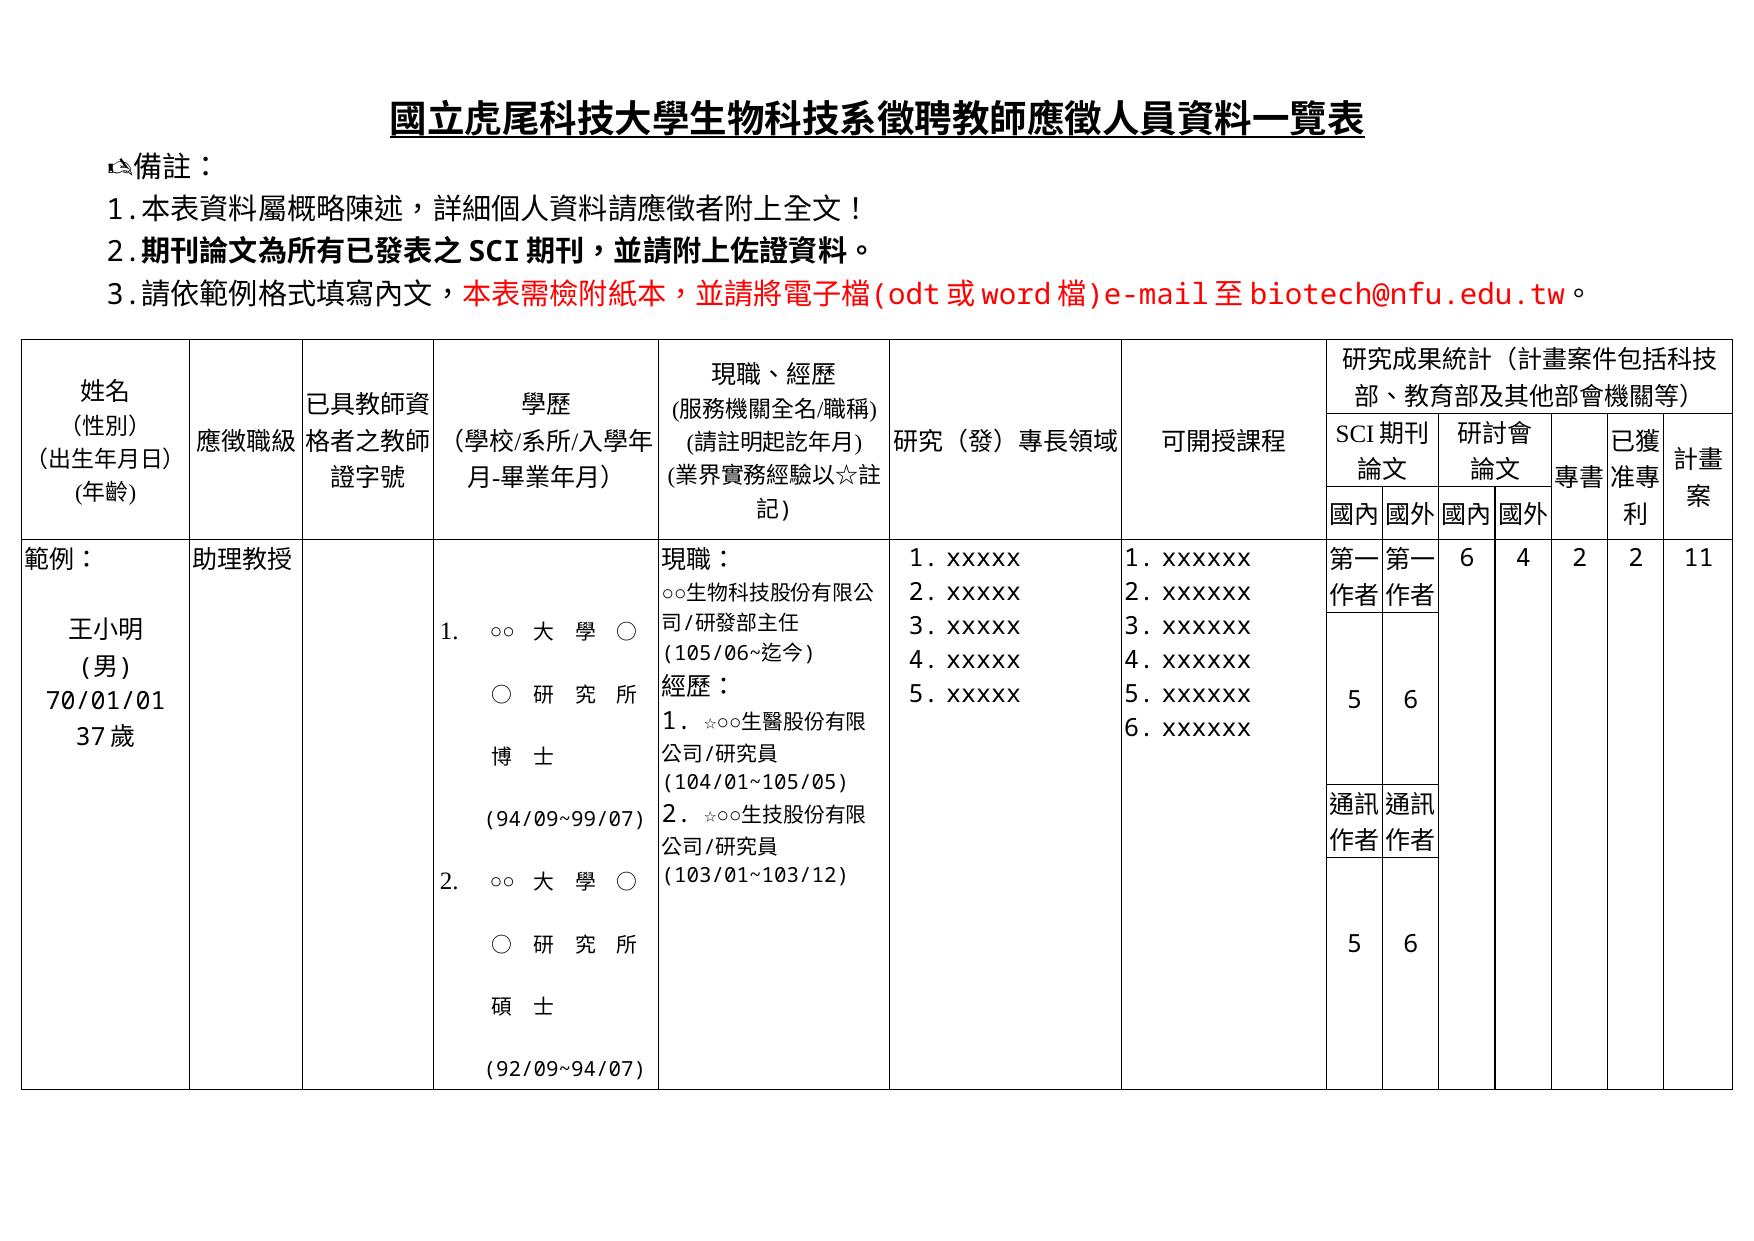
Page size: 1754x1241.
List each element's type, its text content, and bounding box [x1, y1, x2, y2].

table_cell 4 [1496, 540, 1551, 1089]
table_cell 專書 [1552, 414, 1607, 538]
table_header 應徴職級 [190, 340, 302, 538]
table_cell 第一作者 [1327, 540, 1382, 612]
table_cell 11 [1664, 540, 1732, 1089]
table_cell 助理教授 [190, 540, 302, 1089]
table_header 姓名 （性別） （出生年月日） (年齡) [22, 340, 189, 538]
table_cell 5 [1327, 858, 1382, 1089]
table_header 研究（發）專長領域 [890, 340, 1121, 538]
table_cell 5 [1327, 613, 1382, 783]
text 備註： [106, 143, 1724, 185]
table_cell 已獲准專利 [1608, 414, 1663, 538]
text 3.請依範例格式填寫內文，本表需檢附紙本，並請將電子檔(odt或word檔)e-mail至biotech@nfu.edu.tw。 [106, 270, 1724, 313]
table_header 學歷 （學校/系所/入學年月-畢業年月） [434, 340, 658, 538]
table_cell ○○大學○○研究所博士(94/09~99/07) ○○大學○○研究所碩士(92/09~94/07) ○○大學○○系學士(88/09~92/07) [434, 540, 658, 1089]
table_cell 通訊作者 [1327, 785, 1382, 857]
table_cell 6 [1383, 858, 1438, 1089]
table_cell xxxxxx xxxxxx xxxxxx xxxxxx xxxxxx xxxxxx [1122, 540, 1326, 1089]
table_cell SCI期刊論文 [1327, 414, 1438, 486]
table_cell 國內 [1439, 487, 1494, 538]
table_header 已具教師資格者之教師證字號 [303, 340, 433, 538]
text 2.期刊論文為所有已發表之SCI期刊，並請附上佐證資料。 [106, 228, 1724, 270]
table_cell 範例： 王小明 (男) 70/01/01 37歲 [22, 540, 189, 1089]
table_cell 通訊作者 [1383, 785, 1438, 857]
text 1.本表資料屬概略陳述，詳細個人資料請應徵者附上全文！ [106, 185, 1724, 228]
table_cell 研討會 論文 [1439, 414, 1551, 486]
table_cell 國內 [1327, 487, 1382, 538]
table_cell 國外 [1383, 487, 1438, 538]
table_cell 第一作者 [1383, 540, 1438, 612]
table_cell 6 [1383, 613, 1438, 783]
table_header 可開授課程 [1122, 340, 1326, 538]
table_cell 6 [1439, 540, 1494, 1089]
table_cell [303, 540, 433, 1089]
table_cell 國外 [1496, 487, 1551, 538]
table_cell xxxxx xxxxx xxxxx xxxxx xxxxx [890, 540, 1121, 1089]
table_header 研究成果統計（計畫案件包括科技部、教育部及其他部會機關等） [1327, 340, 1732, 412]
table_cell 計畫案 [1664, 414, 1732, 538]
text 國立虎尾科技大學生物科技系徵聘教師應徵人員資料一覽表 [106, 89, 1648, 143]
table_cell 現職： ○○生物科技股份有限公司/研發部主任(105/06~迄今) 經歷： 1. ☆○○生醫股份有限公司/研究員(104/01~105/05) 2. ☆○○生技股份有限公司/研究員(103/01~103/12) [659, 540, 889, 1089]
table_cell 2 [1608, 540, 1663, 1089]
table_header 現職、經歷 (服務機關全名/職稱) (請註明起訖年月) (業界實務經驗以☆註記) [659, 340, 889, 538]
table_cell 2 [1552, 540, 1607, 1089]
